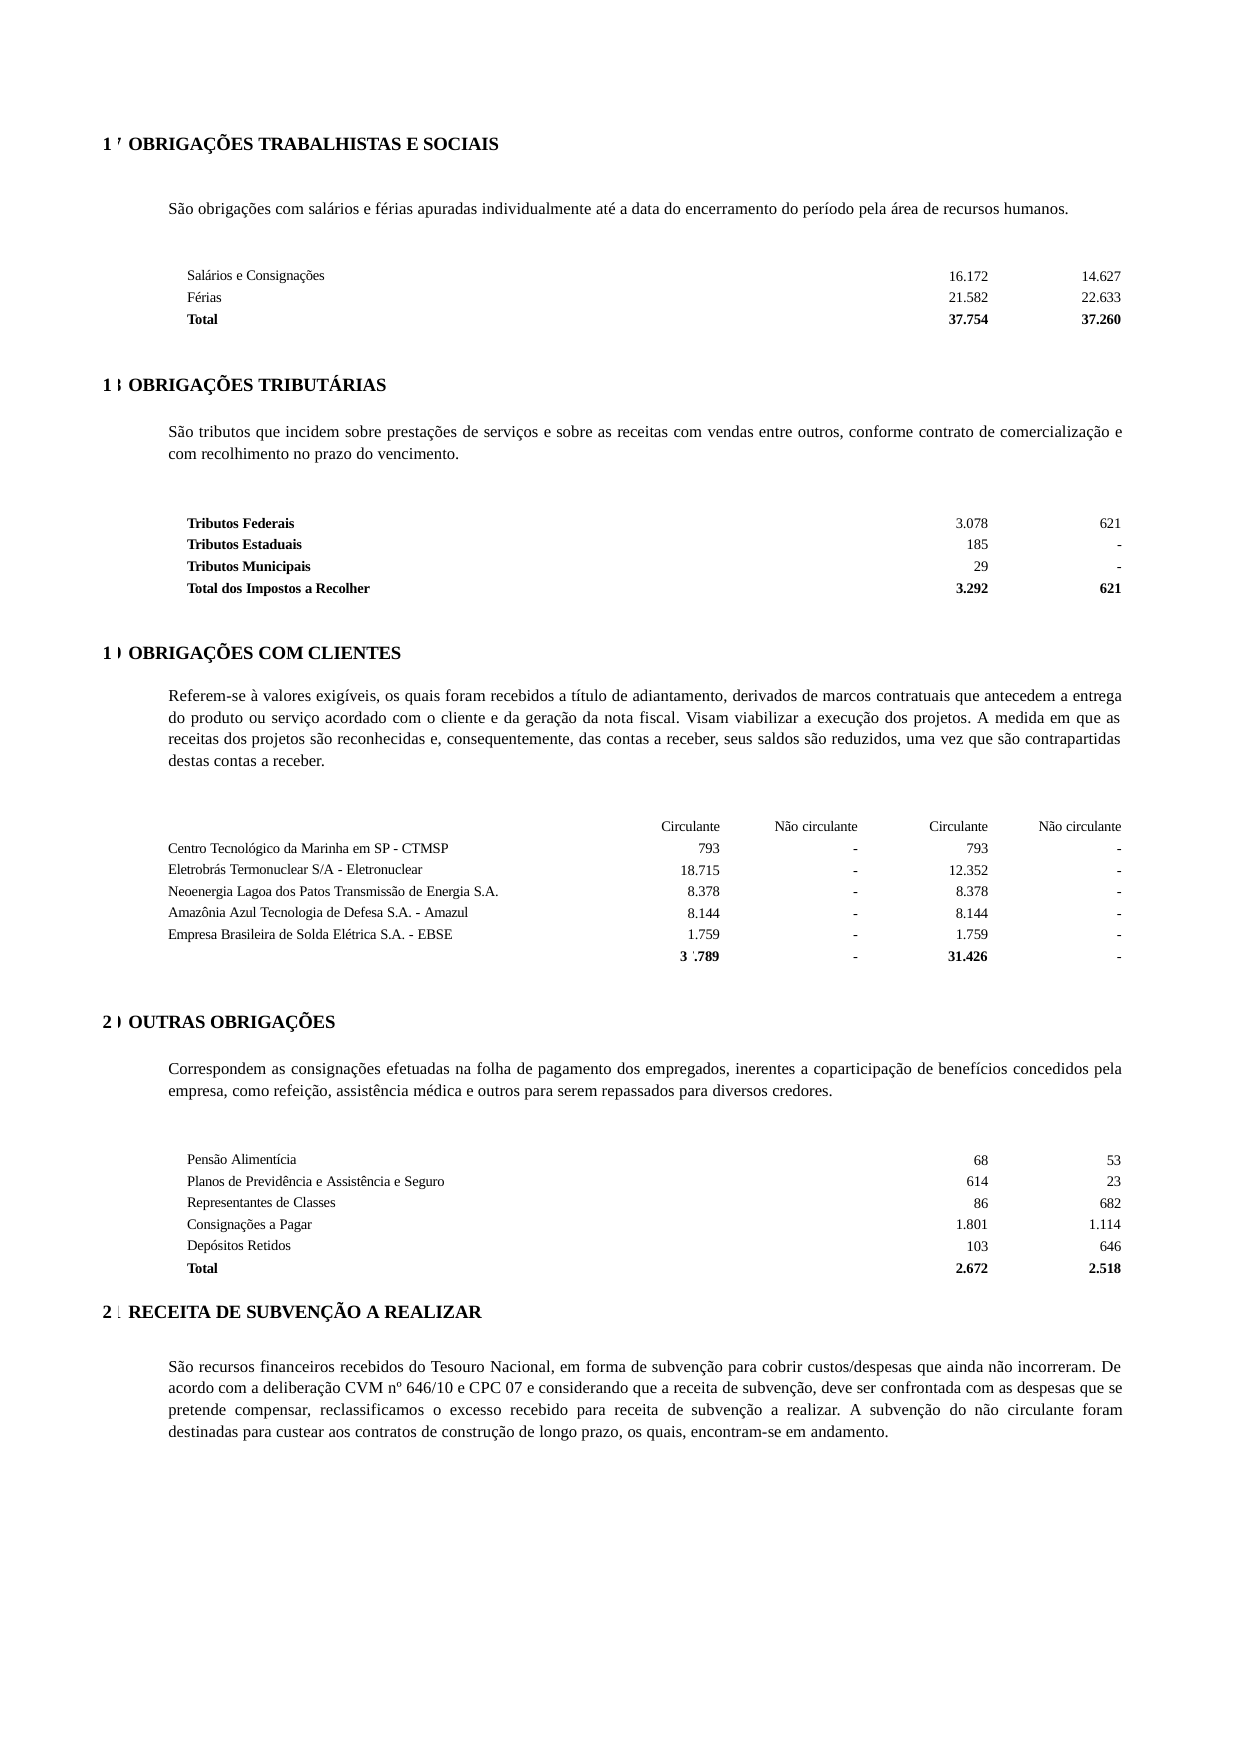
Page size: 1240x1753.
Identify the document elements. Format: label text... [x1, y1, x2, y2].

text receitas dos projetos são reconhecidas e, consequentemente, das contas a receber, seus saldos são reduzidos, uma vez que são contrapartidas [168, 730, 1146, 748]
text Circulante [929, 819, 1013, 834]
text 1.114 [1089, 1217, 1146, 1233]
text 2 [102, 1302, 118, 1323]
text 86 [974, 1196, 1013, 1211]
text acordo com a deliberação CVM nº 646/10 e CPC 07 e considerando que a receita de subvenção, deve ser confrontada com as despesas que se [168, 1379, 1146, 1398]
text 21.582 [948, 290, 1013, 306]
text Pensão Alimentícia [187, 1152, 321, 1168]
text 7.789 [693, 949, 726, 965]
text Neoenergia Lagoa dos Patos Transmissão de Energia S.A. [168, 884, 522, 899]
text 23 [1107, 1174, 1146, 1190]
text - [853, 884, 883, 900]
text Dezembro 2022 [957, 797, 1065, 812]
text com recolhimento no prazo do vencimento. [168, 444, 1146, 463]
text - [1117, 927, 1146, 943]
text do produto ou serviço acordado com o cliente e da geração da nota fiscal. Visam viabilizar a execução dos projetos. A medida em que as [168, 708, 1146, 727]
text Não circulante [1038, 819, 1146, 834]
text Março 2023 [901, 246, 985, 262]
text 1.801 [956, 1217, 1013, 1233]
text - [1117, 863, 1146, 878]
text São recursos financeiros recebidos do Tesouro Nacional, em forma de subvenção para cobrir custos/despesas que ainda não incorreram. De [168, 1357, 1146, 1376]
text 621 [1099, 581, 1127, 597]
text 793 [698, 841, 745, 857]
text - [853, 906, 883, 921]
text 2.518 [1089, 1261, 1127, 1276]
text 29 [974, 559, 1013, 574]
text São obrigações com salários e férias apuradas individualmente até a data do encerramento do período pela área de recursos humanos. [168, 199, 1090, 218]
text Correspondem as consignações efetuadas na folha de pagamento dos empregados, inerentes a coparticipação de benefícios concedidos pela [168, 1059, 1146, 1078]
text Tributos por entes [187, 494, 330, 509]
text Dezembro 2022 [1023, 494, 1132, 509]
text destinadas para custear aos contratos de construção de longo prazo, os quais, encontram-se em andamento. [168, 1422, 1146, 1441]
text Empresa Brasileira de Solda Elétrica S.A. - EBSE [168, 927, 522, 942]
text 682 [1099, 1196, 1146, 1211]
text - [853, 927, 883, 943]
text Salários e Consignações [187, 268, 349, 284]
text 68 [974, 1153, 1013, 1168]
text Consignações a Pagar [187, 1217, 467, 1232]
text Dezembro 2022 [1023, 246, 1146, 262]
text Composição [187, 1131, 283, 1146]
text 3 [680, 949, 693, 965]
text Março 2023 [901, 1131, 985, 1146]
text 185 [966, 537, 1013, 553]
text 8.144 [956, 906, 1013, 921]
text Total [187, 312, 226, 328]
text - [1117, 884, 1146, 900]
text 646 [1099, 1239, 1146, 1254]
text pretende compensar, reclassificamos o excesso recebido para receita de subvenção a realizar. A subvenção do não circulante foram [168, 1401, 1146, 1419]
text Tributos Federais [187, 516, 330, 531]
text - [1117, 949, 1146, 965]
text 8.144 [687, 906, 745, 921]
text Amazônia Azul Tecnologia de Defesa S.A. - Amazul [168, 905, 522, 921]
text Referem-se à valores exigíveis, os quais foram recebidos a título de adiantamento, derivados de marcos contratuais que antecedem a entrega [168, 687, 1146, 705]
text - [853, 863, 883, 878]
text Dezembro 2022 [1023, 1131, 1132, 1146]
text Representantes de Classes [187, 1195, 467, 1211]
text - [1117, 537, 1146, 553]
text 16.172 [948, 269, 1013, 284]
text 14.627 [1081, 269, 1146, 284]
text 31.426 [948, 949, 994, 965]
text São tributos que incidem sobre prestações de serviços e sobre as receitas com vendas entre outros, conforme contrato de comercialização e [168, 422, 1146, 441]
text 0 OUTRAS OBRIGAÇÕES [118, 1012, 360, 1033]
text - [1117, 841, 1146, 857]
text Composição [187, 246, 349, 262]
text 2.672 [956, 1261, 994, 1276]
text Março 2023 [901, 494, 985, 509]
text 3.078 [956, 516, 1013, 531]
text Tributos Municipais [187, 559, 330, 574]
text 18.715 [680, 863, 745, 878]
text 37.754 [948, 312, 994, 328]
text 8.378 [956, 884, 1013, 900]
text 7 OBRIGAÇÕES TRABALHISTAS E SOCIAIS [118, 134, 525, 155]
text 1 [102, 643, 118, 664]
text 53 [1107, 1153, 1146, 1168]
text Centro Tecnológico da Marinha em SP - CTMSP [168, 841, 472, 856]
text 621 [1099, 516, 1146, 531]
text Março 2023 [701, 797, 785, 812]
text 103 [966, 1239, 1013, 1254]
text empresa, como refeição, assistência médica e outros para serem repassados para diversos credores. [168, 1081, 1146, 1100]
text Planos de Previdência e Assistência e Seguro [187, 1174, 467, 1189]
text 1.759 [687, 927, 745, 943]
text Eletrobrás Termonuclear S/A - Eletronuclear [168, 862, 472, 878]
text 9 OBRIGAÇÕES COM CLIENTES [118, 643, 426, 664]
text - [1117, 559, 1146, 574]
text Não circulante [774, 819, 882, 834]
text 1 RECEITA DE SUBVENÇÃO A REALIZAR [118, 1302, 507, 1323]
text Férias [187, 290, 349, 306]
text Total dos Impostos a Recolher [187, 581, 395, 597]
text 1 [102, 134, 118, 155]
text 793 [966, 841, 1013, 857]
text Circulante [661, 819, 745, 834]
text 1 [102, 375, 118, 396]
text 22.633 [1081, 290, 1146, 306]
text Tributos Estaduais [187, 537, 330, 553]
text 12.352 [948, 863, 1013, 878]
text - [853, 949, 883, 965]
text 1.759 [956, 927, 1013, 943]
text Depósitos Retidos [187, 1238, 467, 1254]
text 2 [102, 1012, 118, 1033]
text 8 OBRIGAÇÕES TRIBUTÁRIAS [118, 375, 411, 396]
text - [853, 841, 883, 857]
text 37.260 [1081, 312, 1127, 328]
text - [1117, 906, 1146, 921]
text Total [187, 1261, 226, 1276]
text 3.292 [956, 581, 994, 597]
text 614 [966, 1174, 1013, 1190]
text 8.378 [687, 884, 745, 900]
text destas contas a receber. [168, 751, 1146, 770]
